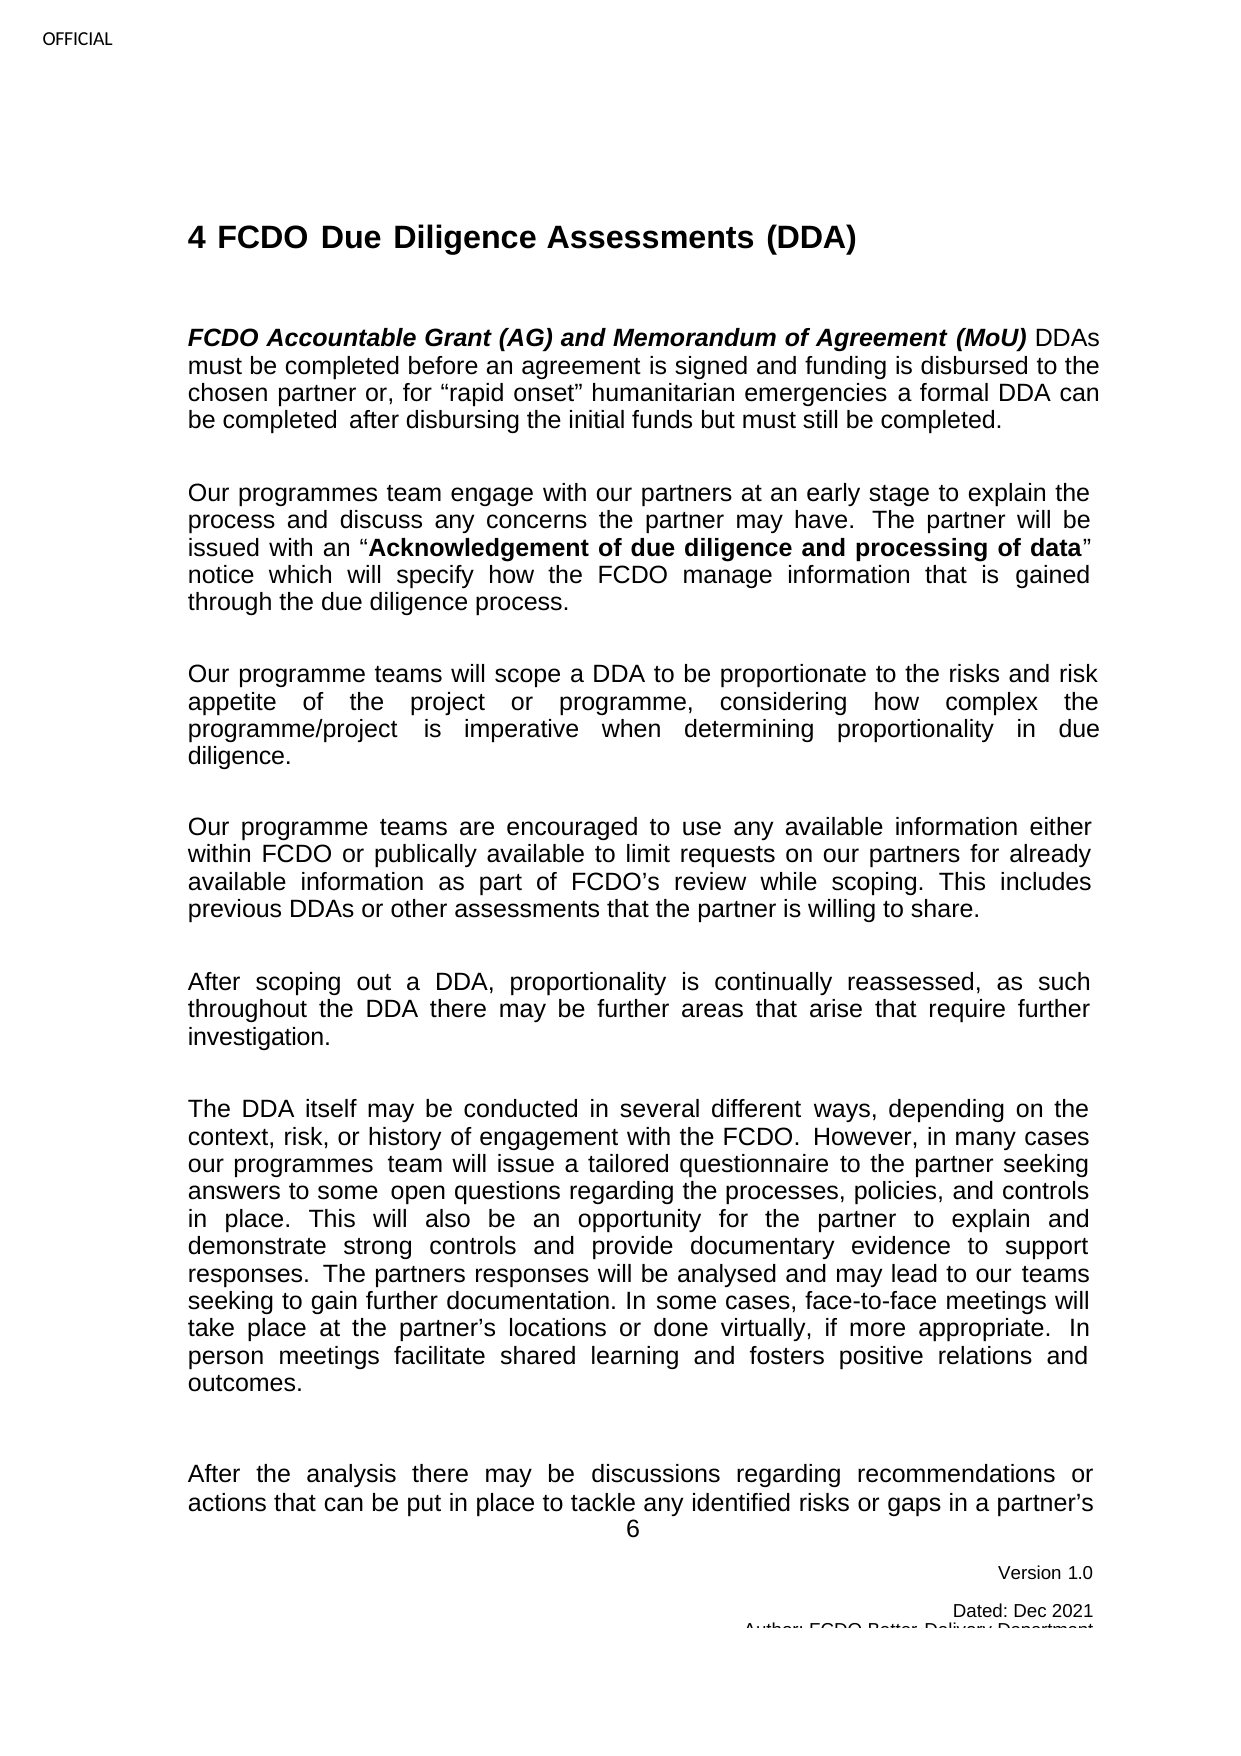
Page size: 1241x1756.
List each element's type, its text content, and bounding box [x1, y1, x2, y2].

text After the analysis there may be discussions regarding recommendations or actions that can be put in place to tackle any identified risks or gaps in a partner’s [188, 1459, 1094, 1516]
text The DDA itself may be conducted in several different ways, depending on the context, risk, or history of engagement with the FCDO. However, in many cases our programmes team will issue a tailored questionnaire to the partner seeking answers to some open questions regarding the processes, policies, and controls in place. This will also be an opportunity for the partner to explain and demonstrate strong controls and provide documentary evidence to support responses. The partners responses will be analysed and may lead to our teams seeking to gain further documentation. In some cases, face-to-face meetings will take place at the partner’s locations or done virtually, if more appropriate. In person meetings facilitate shared learning and fosters positive relations and outcomes. [188, 1096, 1090, 1397]
text FCDO Accountable Grant (AG) and Memorandum of Agreement (MoU) DDAs must be completed before an agreement is signed and funding is disbursed to the chosen partner or, for “rapid onset” humanitarian emergencies a formal DDA can be completed after disbursing the initial funds but must still be completed. [188, 325, 1100, 434]
text After scoping out a DDA, proportionality is continually reassessed, as such throughout the DDA there may be further areas that arise that require further investigation. [188, 968, 1092, 1050]
text Our programme teams are encouraged to use any available information either within FCDO or publically available to limit requests on our partners for already available information as part of FCDO’s review while scoping. This includes previous DDAs or other assessments that the partner is willing to share. [188, 813, 1093, 923]
text Our programme teams will scope a DDA to be proportionate to the risks and risk appetite of the project or programme, considering how complex the programme/project is imperative when determining proportionality in due diligence. [188, 661, 1100, 770]
subtitle 4 FCDO Due Diligence Assessments (DDA) [188, 218, 1211, 256]
text Our programmes team engage with our partners at an early stage to explain the process and discuss any concerns the partner may have. The partner will be issued with an “Acknowledgement of due diligence and processing of data” notice which will specify how the FCDO manage information that is gained through the due diligence process. [188, 479, 1091, 616]
